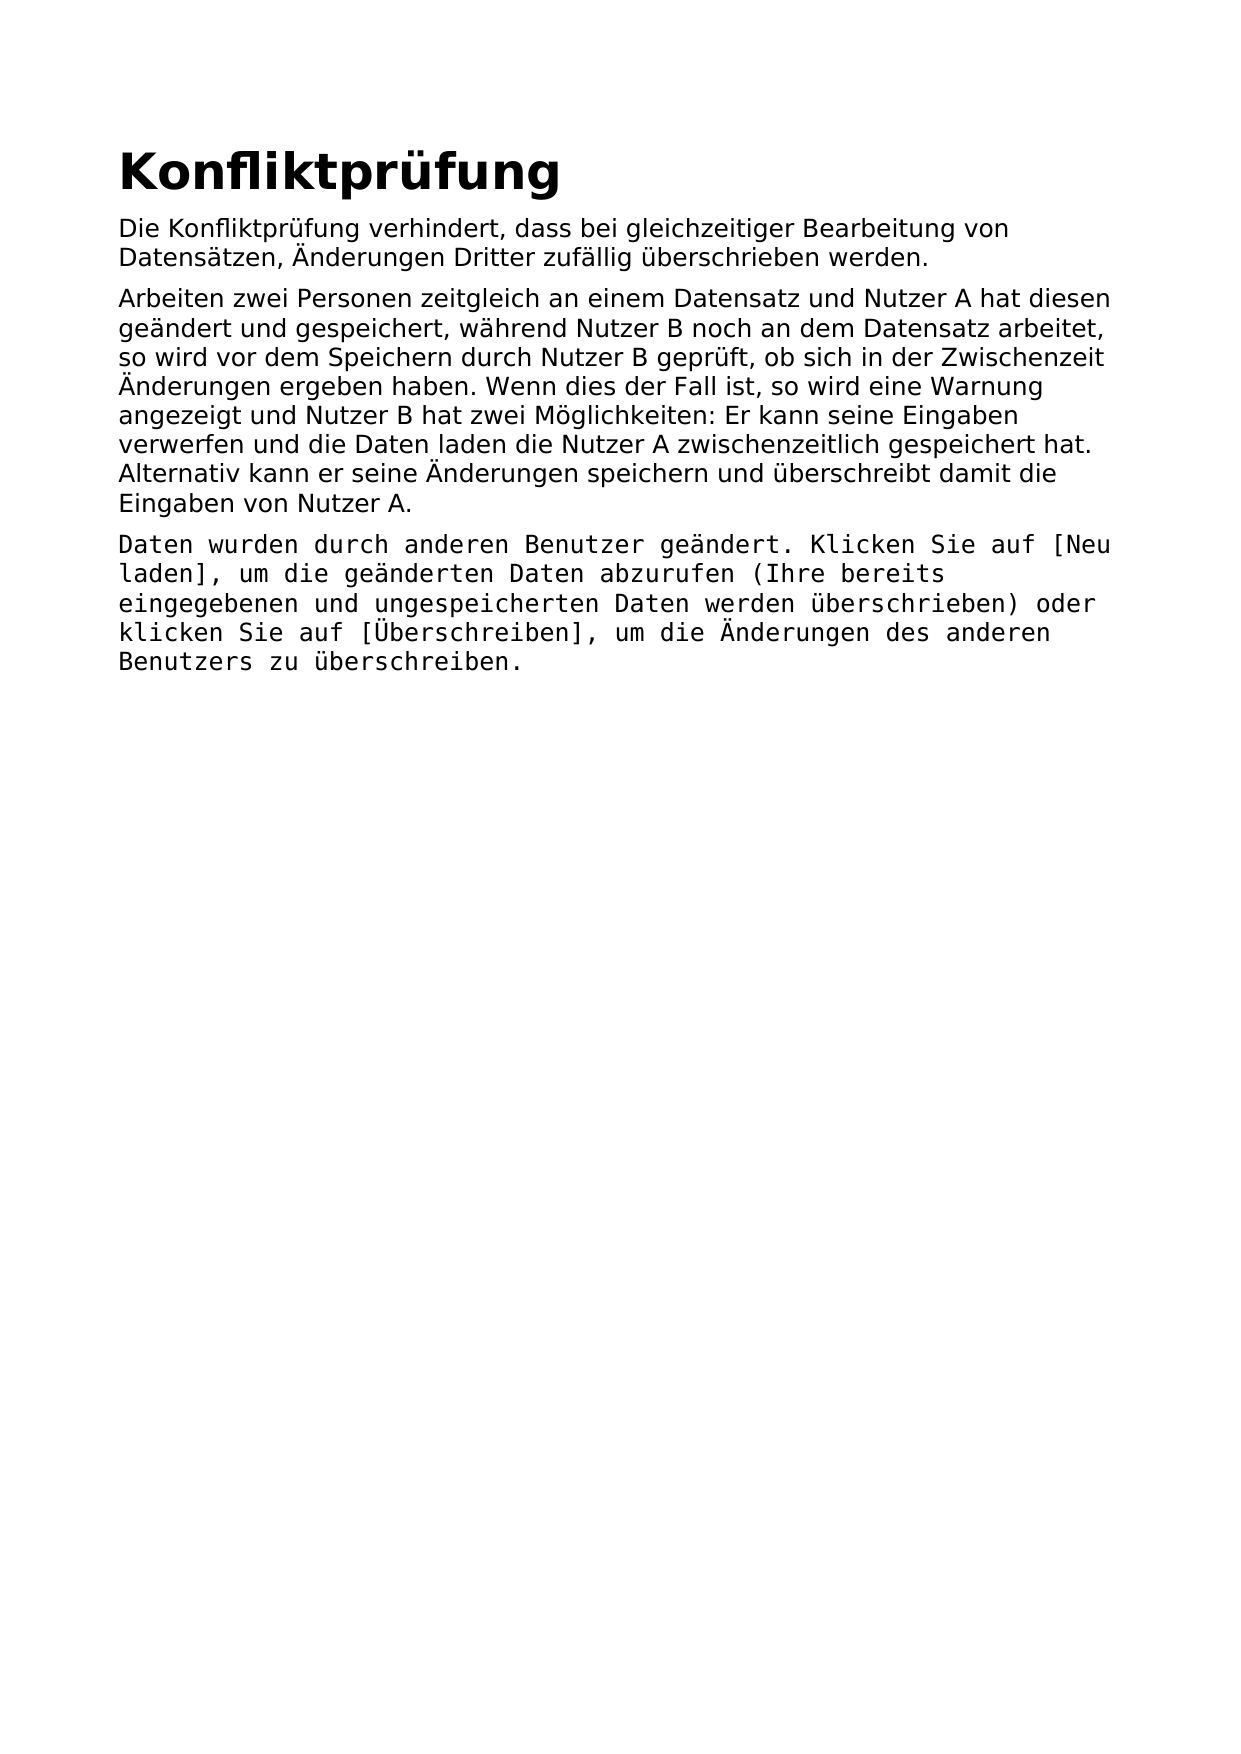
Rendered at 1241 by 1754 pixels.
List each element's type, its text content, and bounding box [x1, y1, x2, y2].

subtitle Konfliktprüfung [118, 143, 1122, 201]
text Arbeiten zwei Personen zeitgleich an einem Datensatz und Nutzer A hat diesen geändert und gespeichert, während Nutzer B noch an dem Datensatz arbeitet, so wird vor dem Speichern durch Nutzer B geprüft, ob sich in der Zwischenzeit Änderungen ergeben haben. Wenn dies der Fall ist, so wird eine Warnung angezeigt und Nutzer B hat zwei Möglichkeiten: Er kann seine Eingaben verwerfen und die Daten laden die Nutzer A zwischenzeitlich gespeichert hat. Alternativ kann er seine Änderungen speichern und überschreibt damit die Eingaben von Nutzer A. [118, 285, 1122, 518]
text Daten wurden durch anderen Benutzer geändert. Klicken Sie auf [Neu laden], um die geänderten Daten abzurufen (Ihre bereits eingegebenen und ungespeicherten Daten werden überschrieben) oder klicken Sie auf [Überschreiben], um die Änderungen des anderen Benutzers zu überschreiben. [118, 531, 1122, 676]
text Die Konfliktprüfung verhindert, dass bei gleichzeitiger Bearbeitung von Datensätzen, Änderungen Dritter zufällig überschrieben werden. [118, 214, 1122, 272]
